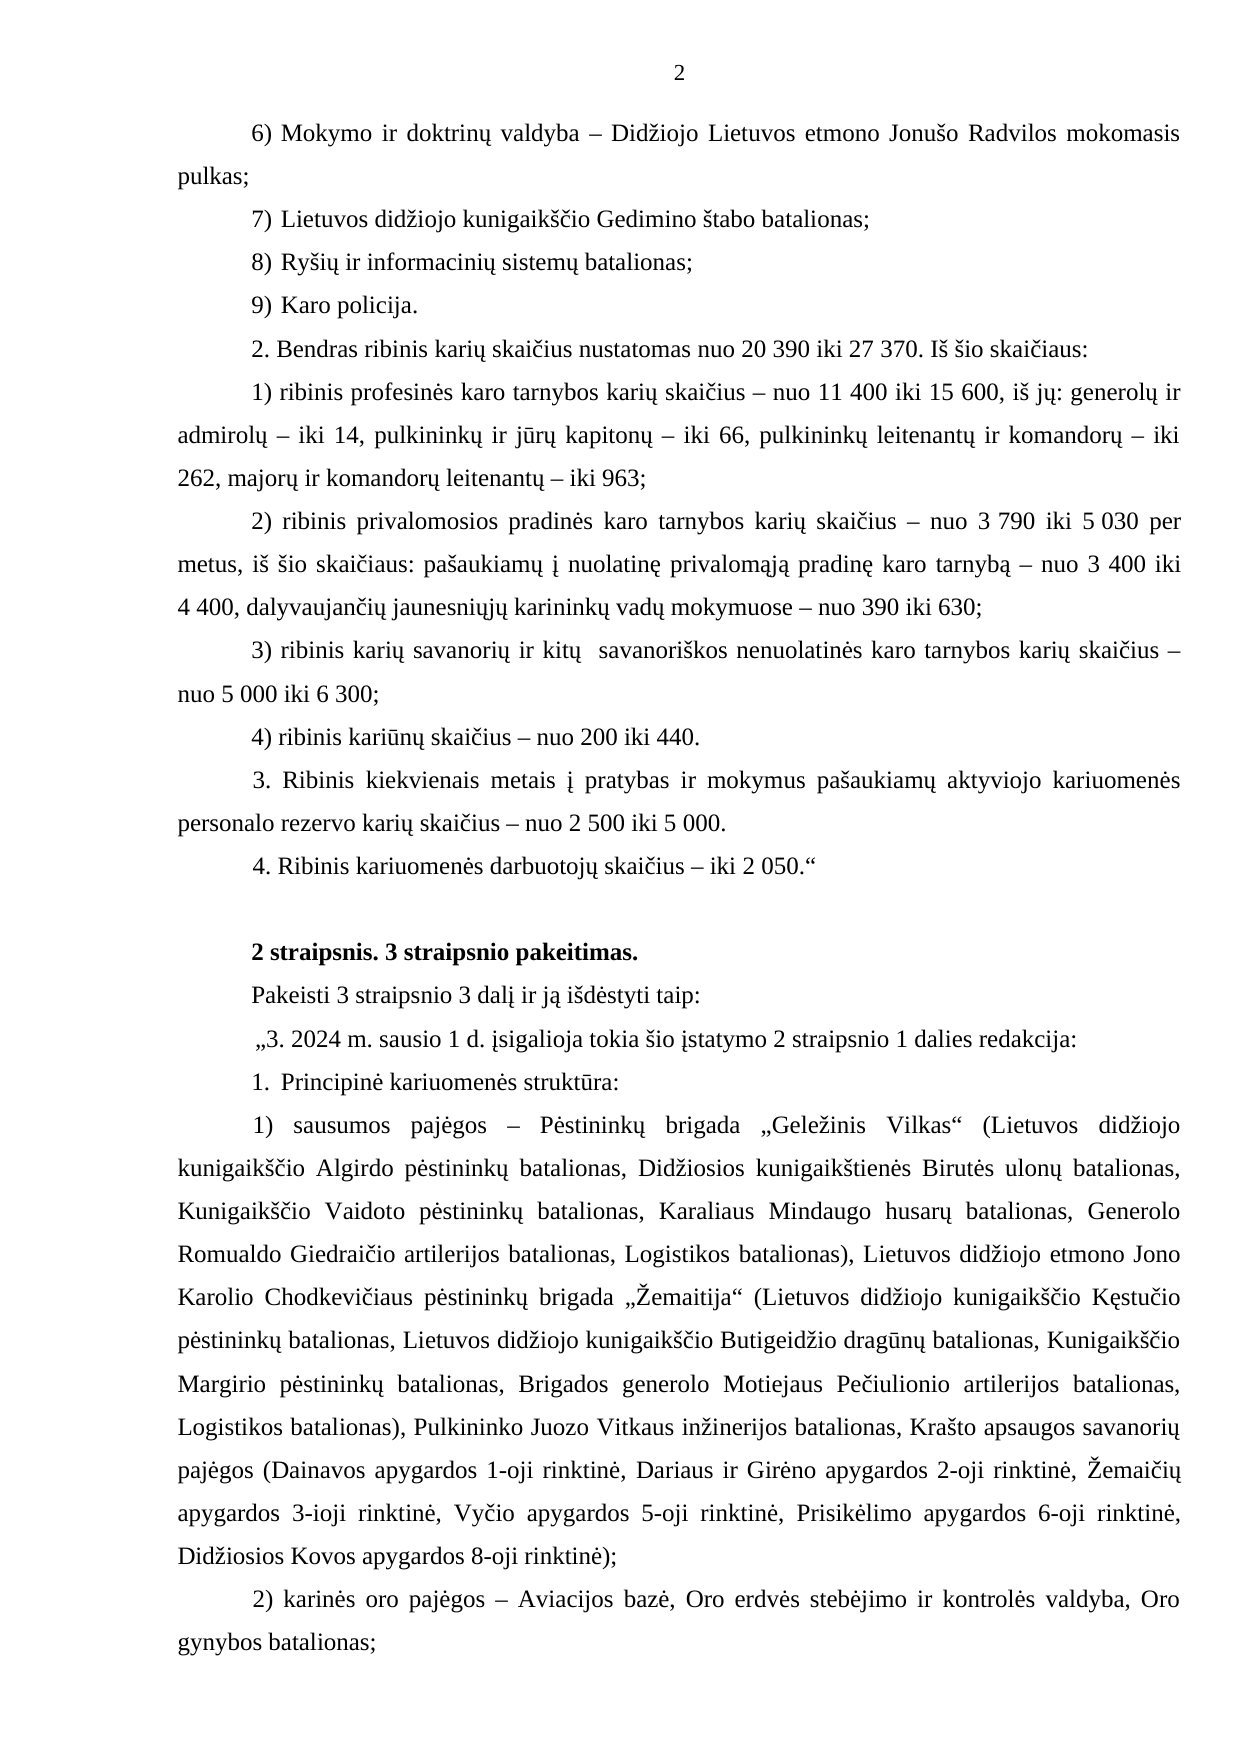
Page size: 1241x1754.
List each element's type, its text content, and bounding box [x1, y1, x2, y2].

text 2) karinės oro pajėgos – Aviacijos bazė, Oro erdvės stebėjimo ir kontrolės valdyba, Oro gynybos batalionas; [177, 1584, 1181, 1656]
text Pakeisti 3 straipsnio 3 dalį ir ją išdėstyti taip: [177, 981, 1181, 1009]
text 2 straipsnis. 3 straipsnio pakeitimas. [177, 937, 1181, 966]
text 7) Lietuvos didžiojo kunigaikščio Gedimino štabo batalionas; [251, 204, 1181, 233]
text 2. Bendras ribinis karių skaičius nustatomas nuo 20 390 iki 27 370. Iš šio skaičiaus: [177, 334, 1181, 362]
text 4) ribinis kariūnų skaičius – nuo 200 iki 440. [177, 722, 1181, 751]
text 3. Ribinis kiekvienais metais į pratybas ir mokymus pašaukiamų aktyviojo kariuomenės personalo rezervo karių skaičius – nuo 2 500 iki 5 000. [177, 765, 1181, 837]
text 6) Mokymo ir doktrinų valdyba – Didžiojo Lietuvos etmono Jonušo Radvilos mokomasis pulkas; [177, 118, 1181, 190]
text 8) Ryšių ir informacinių sistemų batalionas; [251, 247, 1181, 276]
text 1. Principinė kariuomenės struktūra: [251, 1067, 1181, 1096]
text 2) ribinis privalomosios pradinės karo tarnybos karių skaičius – nuo 3 790 iki 5 030 per metus, iš šio skaičiaus: pašaukiamų į nuolatinę privalomąją pradinę karo tarnybą – nuo 3 400 iki 4 400, dalyvaujančių jaunesniųjų karininkų vadų mokymuose – nuo 390 iki 630; [177, 506, 1181, 621]
text 3) ribinis karių savanorių ir kitų savanoriškos nenuolatinės karo tarnybos karių skaičius – nuo 5 000 iki 6 300; [177, 636, 1181, 707]
text 9) Karo policija. [251, 291, 1181, 319]
text 1) ribinis profesinės karo tarnybos karių skaičius – nuo 11 400 iki 15 600, iš jų: generolų ir admirolų – iki 14, pulkininkų ir jūrų kapitonų – iki 66, pulkininkų leitenantų ir komandorų – iki 262, majorų ir komandorų leitenantų – iki 963; [177, 377, 1181, 492]
text 4. Ribinis kariuomenės darbuotojų skaičius – iki 2 050.“ [177, 851, 1181, 880]
text „3. 2024 m. sausio 1 d. įsigalioja tokia šio įstatymo 2 straipsnio 1 dalies redakcija: [177, 1024, 1181, 1052]
text 1) sausumos pajėgos – Pėstininkų brigada „Geležinis Vilkas“ (Lietuvos didžiojo kunigaikščio Algirdo pėstininkų batalionas, Didžiosios kunigaikštienės Birutės ulonų batalionas, Kunigaikščio Vaidoto pėstininkų batalionas, Karaliaus Mindaugo husarų batalionas, Generolo Romualdo Giedraičio artilerijos batalionas, Logistikos batalionas), Lietuvos didžiojo etmono Jono Karolio Chodkevičiaus pėstininkų brigada „Žemaitija“ (Lietuvos didžiojo kunigaikščio Kęstučio pėstininkų batalionas, Lietuvos didžiojo kunigaikščio Butigeidžio dragūnų batalionas, Kunigaikščio Margirio pėstininkų batalionas, Brigados generolo Motiejaus Pečiulionio artilerijos batalionas, Logistikos batalionas), Pulkininko Juozo Vitkaus inžinerijos batalionas, Krašto apsaugos savanorių pajėgos (Dainavos apygardos 1-oji rinktinė, Dariaus ir Girėno apygardos 2-oji rinktinė, Žemaičių apygardos 3-ioji rinktinė, Vyčio apygardos 5-oji rinktinė, Prisikėlimo apygardos 6-oji rinktinė, Didžiosios Kovos apygardos 8-oji rinktinė); [177, 1110, 1181, 1570]
